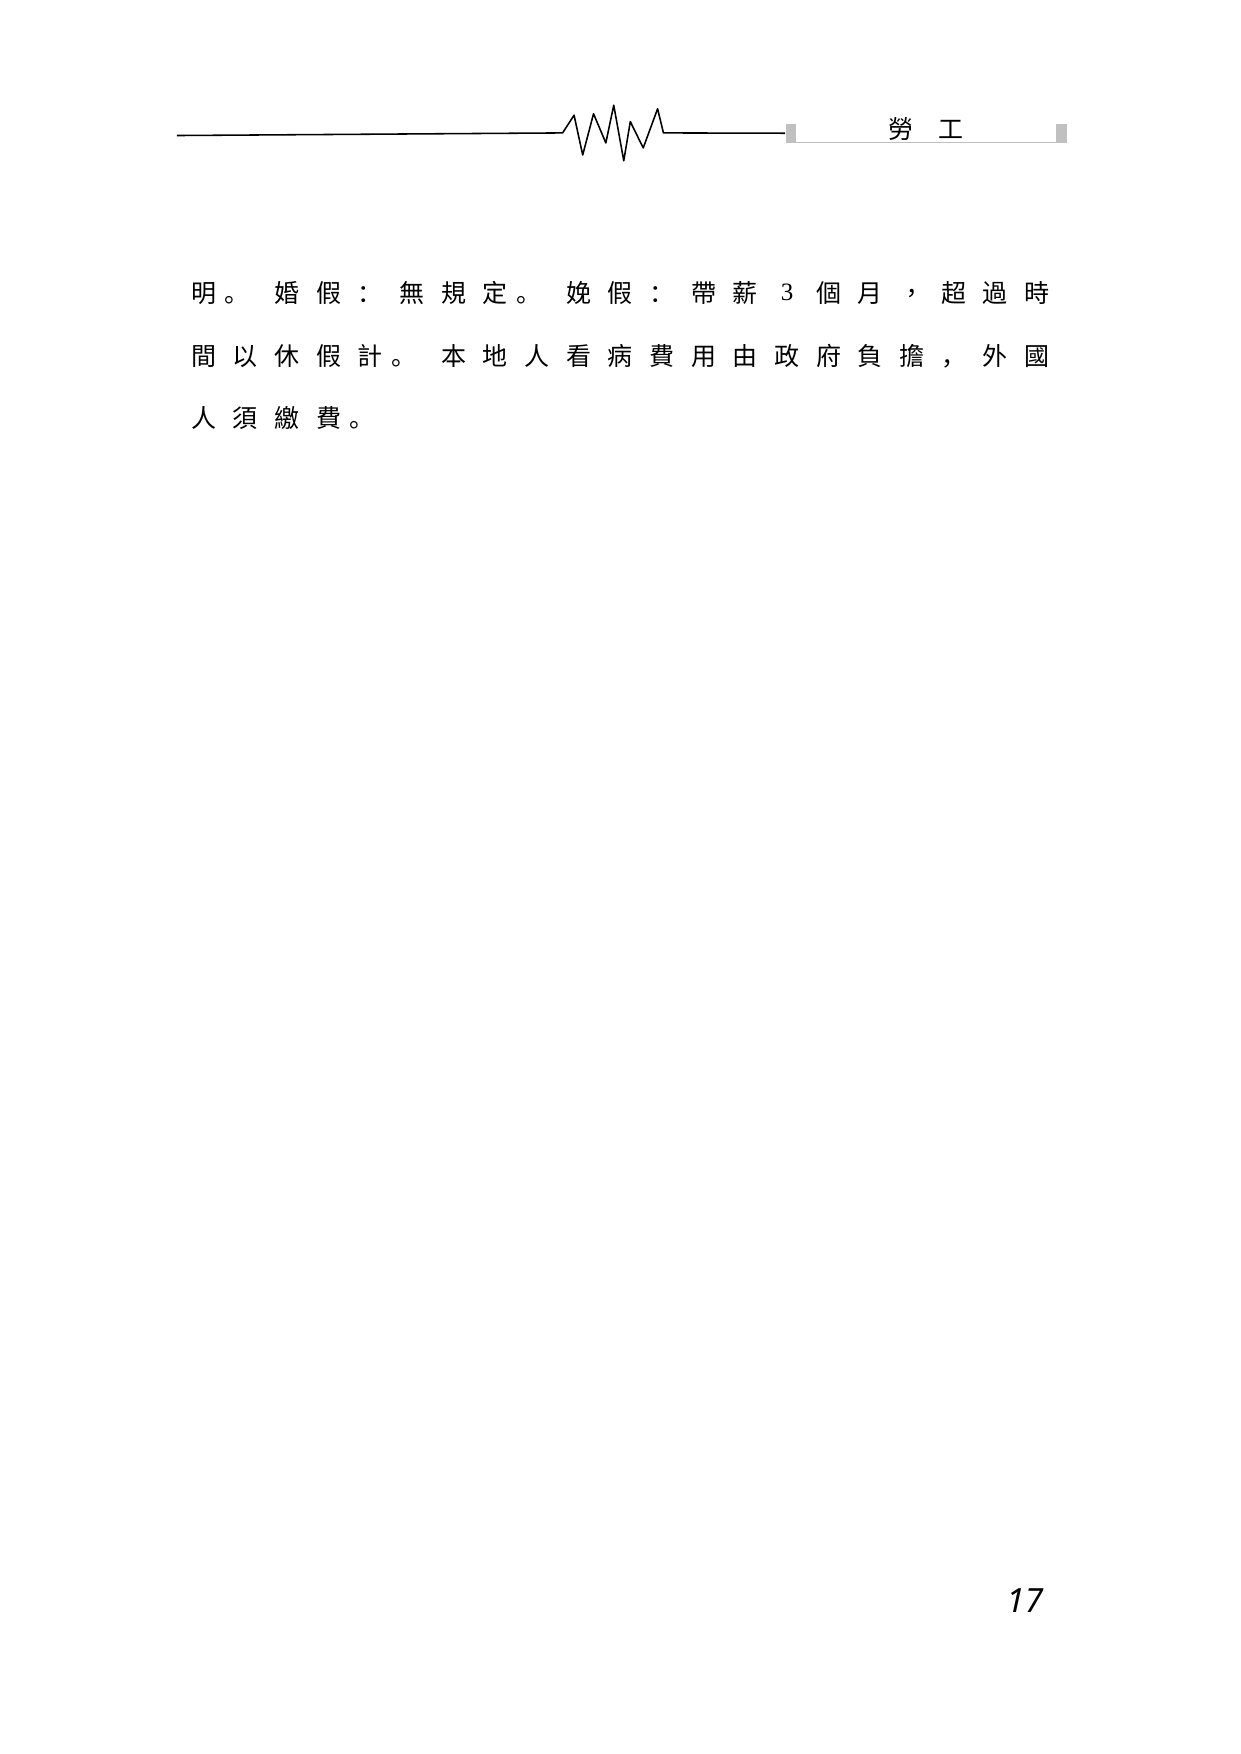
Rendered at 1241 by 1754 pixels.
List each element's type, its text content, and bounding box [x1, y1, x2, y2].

text 明。婚假：無規定。娩假：帶薪3個月，超過時間以休假計。本地人看病費用由政府負擔，外國人須繳費。 [183, 250, 1058, 438]
